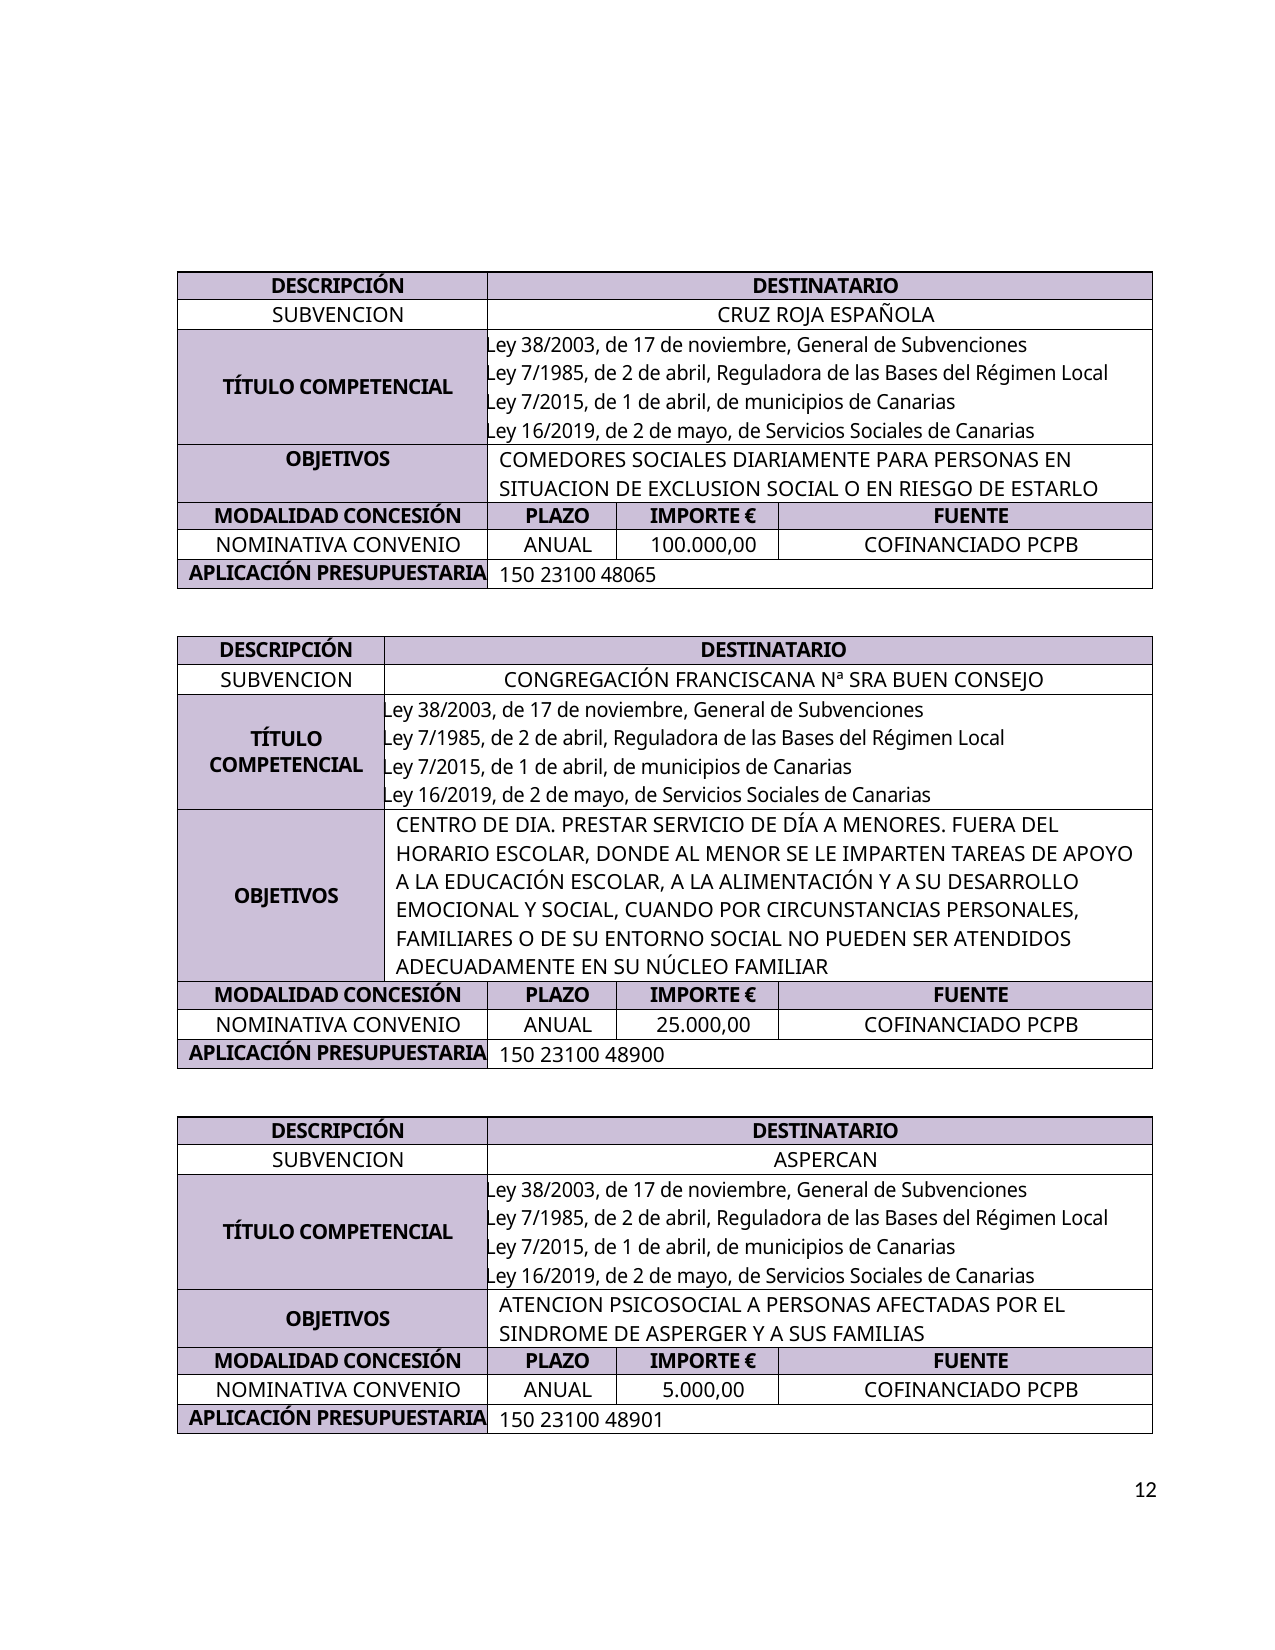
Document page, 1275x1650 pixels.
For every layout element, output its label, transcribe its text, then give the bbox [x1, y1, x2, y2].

table_cell TÍTULO COMPETENCIAL [178, 1175, 487, 1289]
table_cell Ley 38/2003, de 17 de noviembre, General de Subvenciones Ley 7/1985, de 2 de abril, Reguladora de las Bases del Régimen Local Ley 7/2015, de 1 de abril, de municipios de Canarias Ley 16/2019, de 2 de mayo, de Servicios Sociales de Canarias [488, 330, 1152, 444]
table_cell MODALIDAD CONCESIÓN [178, 982, 487, 1009]
table_cell TÍTULO COMPETENCIAL [178, 330, 487, 444]
table_cell 100.000,00 [617, 530, 778, 559]
table_cell 150 23100 48900 [488, 1040, 1152, 1068]
table_cell MODALIDAD CONCESIÓN [178, 1348, 487, 1374]
table_cell OBJETIVOS [178, 810, 384, 981]
table_cell COFINANCIADO PCPB [779, 530, 1152, 559]
table_cell NOMINATIVA CONVENIO [178, 530, 487, 559]
table_cell PLAZO [488, 503, 616, 529]
table_cell ANUAL [488, 530, 616, 559]
table_cell 150 23100 48065 [488, 560, 676, 588]
table_cell COFINANCIADO PCPB [779, 1375, 1152, 1404]
table_cell ANUAL [488, 1375, 616, 1404]
table_cell APLICACIÓN PRESUPUESTARIA [178, 560, 487, 588]
table_cell PLAZO [488, 982, 616, 1009]
table_cell NOMINATIVA CONVENIO [178, 1375, 487, 1404]
table_cell 25.000,00 [617, 1010, 778, 1039]
table_header DESCRIPCIÓN [178, 1118, 487, 1144]
table_header DESCRIPCIÓN [178, 273, 487, 299]
table_cell ATENCION PSICOSOCIAL A PERSONAS AFECTADAS POR EL SINDROME DE ASPERGER Y A SUS FAMILIAS [488, 1290, 1152, 1347]
table_cell CENTRO DE DIA. PRESTAR SERVICIO DE DÍA A MENORES. FUERA DEL HORARIO ESCOLAR, DONDE AL MENOR SE LE IMPARTEN TAREAS DE APOYO A LA EDUCACIÓN ESCOLAR, A LA ALIMENTACIÓN Y A SU DESARROLLO EMOCIONAL Y SOCIAL, CUANDO POR CIRCUNSTANCIAS PERSONALES, FAMILIARES O DE SU ENTORNO SOCIAL NO PUEDEN SER ATENDIDOS ADECUADAMENTE EN SU NÚCLEO FAMILIAR [385, 810, 1152, 981]
table_header DESTINATARIO [488, 1118, 1152, 1144]
table_cell Ley 38/2003, de 17 de noviembre, General de Subvenciones Ley 7/1985, de 2 de abril, Reguladora de las Bases del Régimen Local Ley 7/2015, de 1 de abril, de municipios de Canarias Ley 16/2019, de 2 de mayo, de Servicios Sociales de Canarias [385, 695, 1152, 809]
table_cell 5.000,00 [617, 1375, 778, 1404]
table_cell APLICACIÓN PRESUPUESTARIA [178, 1405, 487, 1433]
table_cell ASPERCAN [488, 1145, 1152, 1174]
table_cell APLICACIÓN PRESUPUESTARIA [178, 1040, 487, 1068]
table_cell IMPORTE € [617, 1348, 778, 1374]
table_cell COMEDORES SOCIALES DIARIAMENTE PARA PERSONAS EN SITUACION DE EXCLUSION SOCIAL O EN RIESGO DE ESTARLO [488, 445, 1152, 502]
table_cell [779, 560, 1152, 588]
table_cell MODALIDAD CONCESIÓN [178, 503, 487, 529]
table_cell SUBVENCION [178, 300, 487, 329]
table_cell Ley 38/2003, de 17 de noviembre, General de Subvenciones Ley 7/1985, de 2 de abril, Reguladora de las Bases del Régimen Local Ley 7/2015, de 1 de abril, de municipios de Canarias Ley 16/2019, de 2 de mayo, de Servicios Sociales de Canarias [488, 1175, 1152, 1289]
table_cell FUENTE [779, 1348, 1152, 1374]
table_cell FUENTE [779, 982, 1152, 1009]
table_cell ANUAL [488, 1010, 616, 1039]
table_cell FUENTE [779, 503, 1152, 529]
table_cell NOMINATIVA CONVENIO [178, 1010, 487, 1039]
table_cell 150 23100 48901 [488, 1405, 1152, 1433]
table_header DESCRIPCIÓN [178, 637, 384, 664]
table_cell CRUZ ROJA ESPAÑOLA [488, 300, 1152, 329]
table_header DESTINATARIO [385, 637, 1152, 664]
table_cell SUBVENCION [178, 665, 384, 694]
table_cell [676, 560, 779, 588]
table_cell OBJETIVOS [178, 1290, 487, 1347]
table_cell CONGREGACIÓN FRANCISCANA Nª SRA BUEN CONSEJO [385, 665, 1152, 694]
table_cell PLAZO [488, 1348, 616, 1374]
table_cell IMPORTE € [617, 982, 778, 1009]
table_cell TÍTULO COMPETENCIAL [178, 695, 384, 809]
table_header DESTINATARIO [488, 273, 1152, 299]
table_cell COFINANCIADO PCPB [779, 1010, 1152, 1039]
table_cell OBJETIVOS [178, 445, 487, 502]
table_cell SUBVENCION [178, 1145, 487, 1174]
table_cell IMPORTE € [617, 503, 778, 529]
